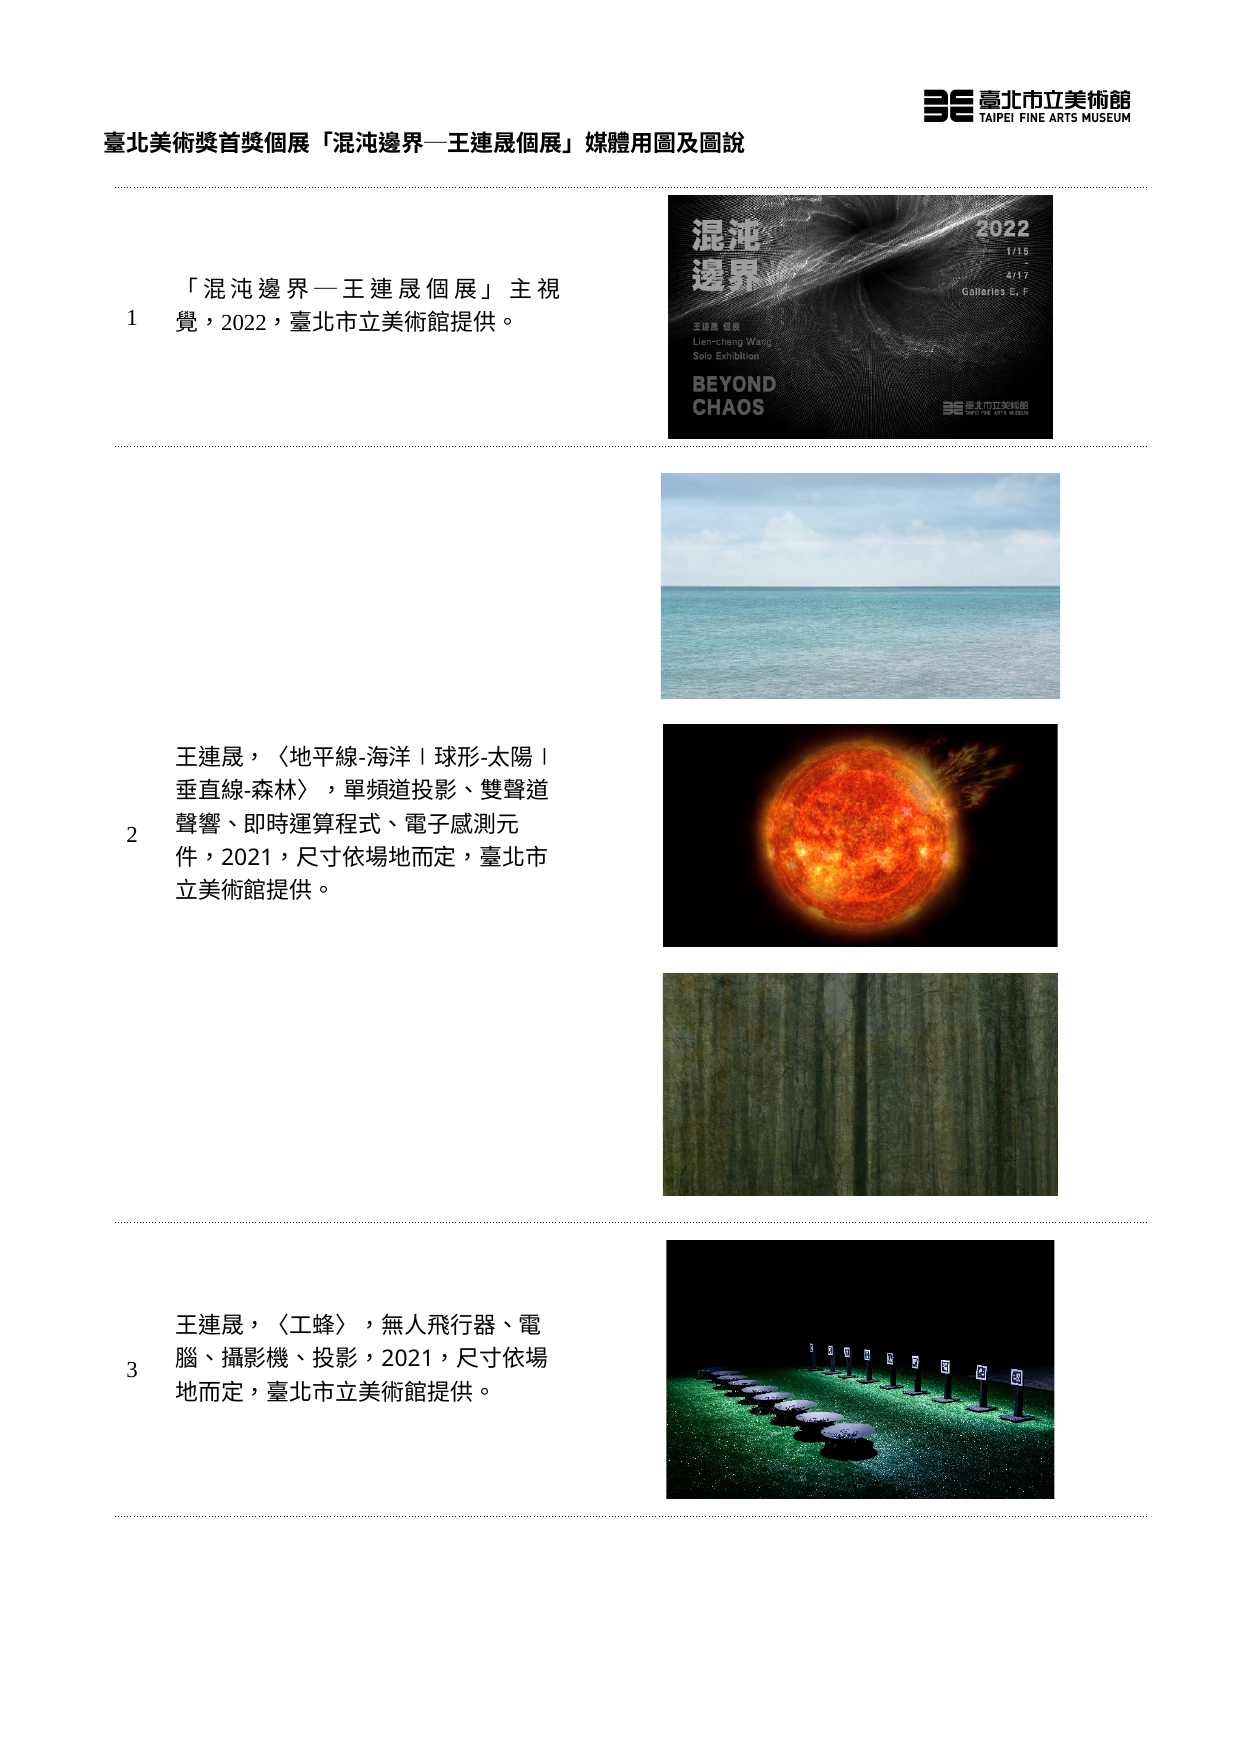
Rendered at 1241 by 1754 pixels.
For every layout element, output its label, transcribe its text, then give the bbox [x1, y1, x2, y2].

table_header [573, 187, 1148, 446]
table_cell [573, 1222, 1148, 1516]
table_header 「混沌邊界─王連晟個展」主視覺，2022，臺北市立美術館提供。 [164, 187, 572, 446]
table_cell 王連晟，〈地平線-海洋∣球形-太陽∣垂直線-森林〉，單頻道投影、雙聲道聲響、即時運算程式、電子感測元件，2021，尺寸依場地而定，臺北市立美術館提供。 [164, 446, 572, 1222]
text 臺北美術獎首獎個展「混沌邊界─王連晟個展」媒體用圖及圖說 [103, 125, 1137, 158]
table_cell 2 [115, 446, 164, 1222]
table_cell 王連晟，〈工蜂〉，無人飛行器、電腦、攝影機、投影，2021，尺寸依場地而定，臺北市立美術館提供。 [164, 1222, 572, 1516]
table_cell 3 [115, 1222, 164, 1516]
table_cell [573, 446, 1148, 1222]
table_header 1 [115, 187, 164, 446]
